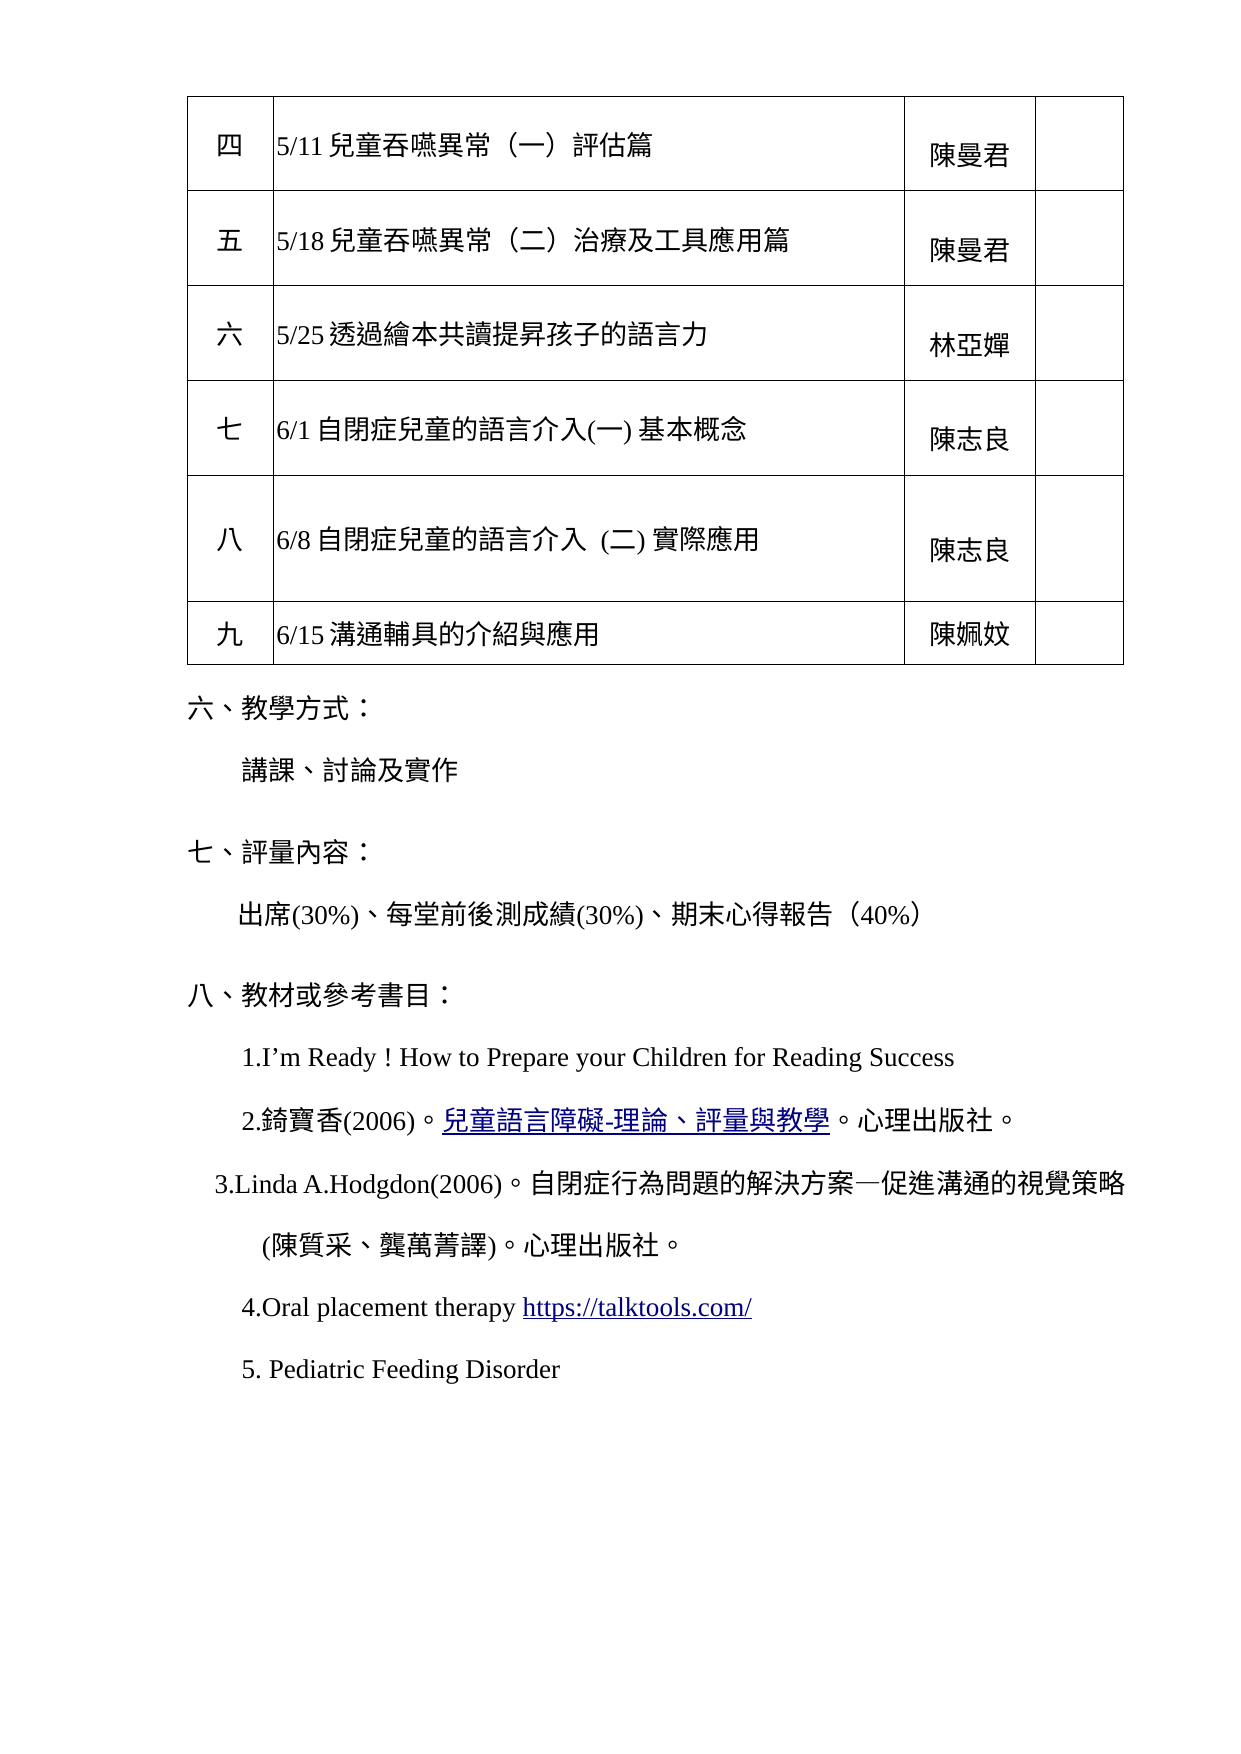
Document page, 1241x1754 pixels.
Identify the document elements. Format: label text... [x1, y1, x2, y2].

table_cell 陳志良 [905, 476, 1035, 601]
text 1.I’m Ready ! How to Prepare your Children for Reading Success [187, 1015, 1053, 1077]
table_cell 七 [188, 381, 273, 474]
table_cell [1036, 191, 1123, 285]
table_cell 6/1自閉症兒童的語言介入(一) 基本概念 [274, 381, 904, 474]
table_cell [1036, 476, 1123, 601]
text 2.錡寶香(2006)。兒童語言障礙-理論、評量與教學。心理出版社。 [187, 1077, 1053, 1140]
text 5. Pediatric Feeding Disorder [187, 1327, 1053, 1390]
text 講課、討論及實作 [187, 727, 1053, 790]
table_cell 陳志良 [905, 381, 1035, 474]
table_cell 六 [188, 286, 273, 380]
text 六、教學方式： [187, 665, 1053, 727]
text 4.Oral placement therapy https://talktools.com/ [187, 1265, 1053, 1327]
text 出席(30%)、每堂前後測成績(30%)、期末心得報告（40%） [237, 871, 1053, 934]
table_cell 5/18兒童吞嚥異常（二）治療及工具應用篇 [274, 191, 904, 285]
table_cell [1036, 602, 1123, 664]
table_cell 四 [188, 97, 273, 190]
table_cell 九 [188, 602, 273, 664]
table_cell 林亞嬋 [905, 286, 1035, 380]
table_cell 6/15溝通輔具的介紹與應用 [274, 602, 904, 664]
table_cell 6/8自閉症兒童的語言介入 (二) 實際應用 [274, 476, 904, 601]
table_cell 5/25透過繪本共讀提昇孩子的語言力 [274, 286, 904, 380]
table_cell 陳曼君 [905, 191, 1035, 285]
table_cell 陳姵妏 [905, 602, 1035, 664]
table_cell [1036, 381, 1123, 474]
table_cell [1036, 286, 1123, 380]
text 八、教材或參考書目： [187, 952, 1053, 1015]
table_cell [1036, 97, 1123, 190]
text 七、評量內容： [187, 809, 1053, 871]
table_cell 陳曼君 [905, 97, 1035, 190]
table_cell 5/11兒童吞嚥異常（一）評估篇 [274, 97, 904, 190]
text 3.Linda A.Hodgdon(2006)。自閉症行為問題的解決方案—促進溝通的視覺策略(陳質采、龔萬菁譯)。心理出版社。 [187, 1140, 1132, 1265]
table_cell 五 [188, 191, 273, 285]
table_cell 八 [188, 476, 273, 601]
